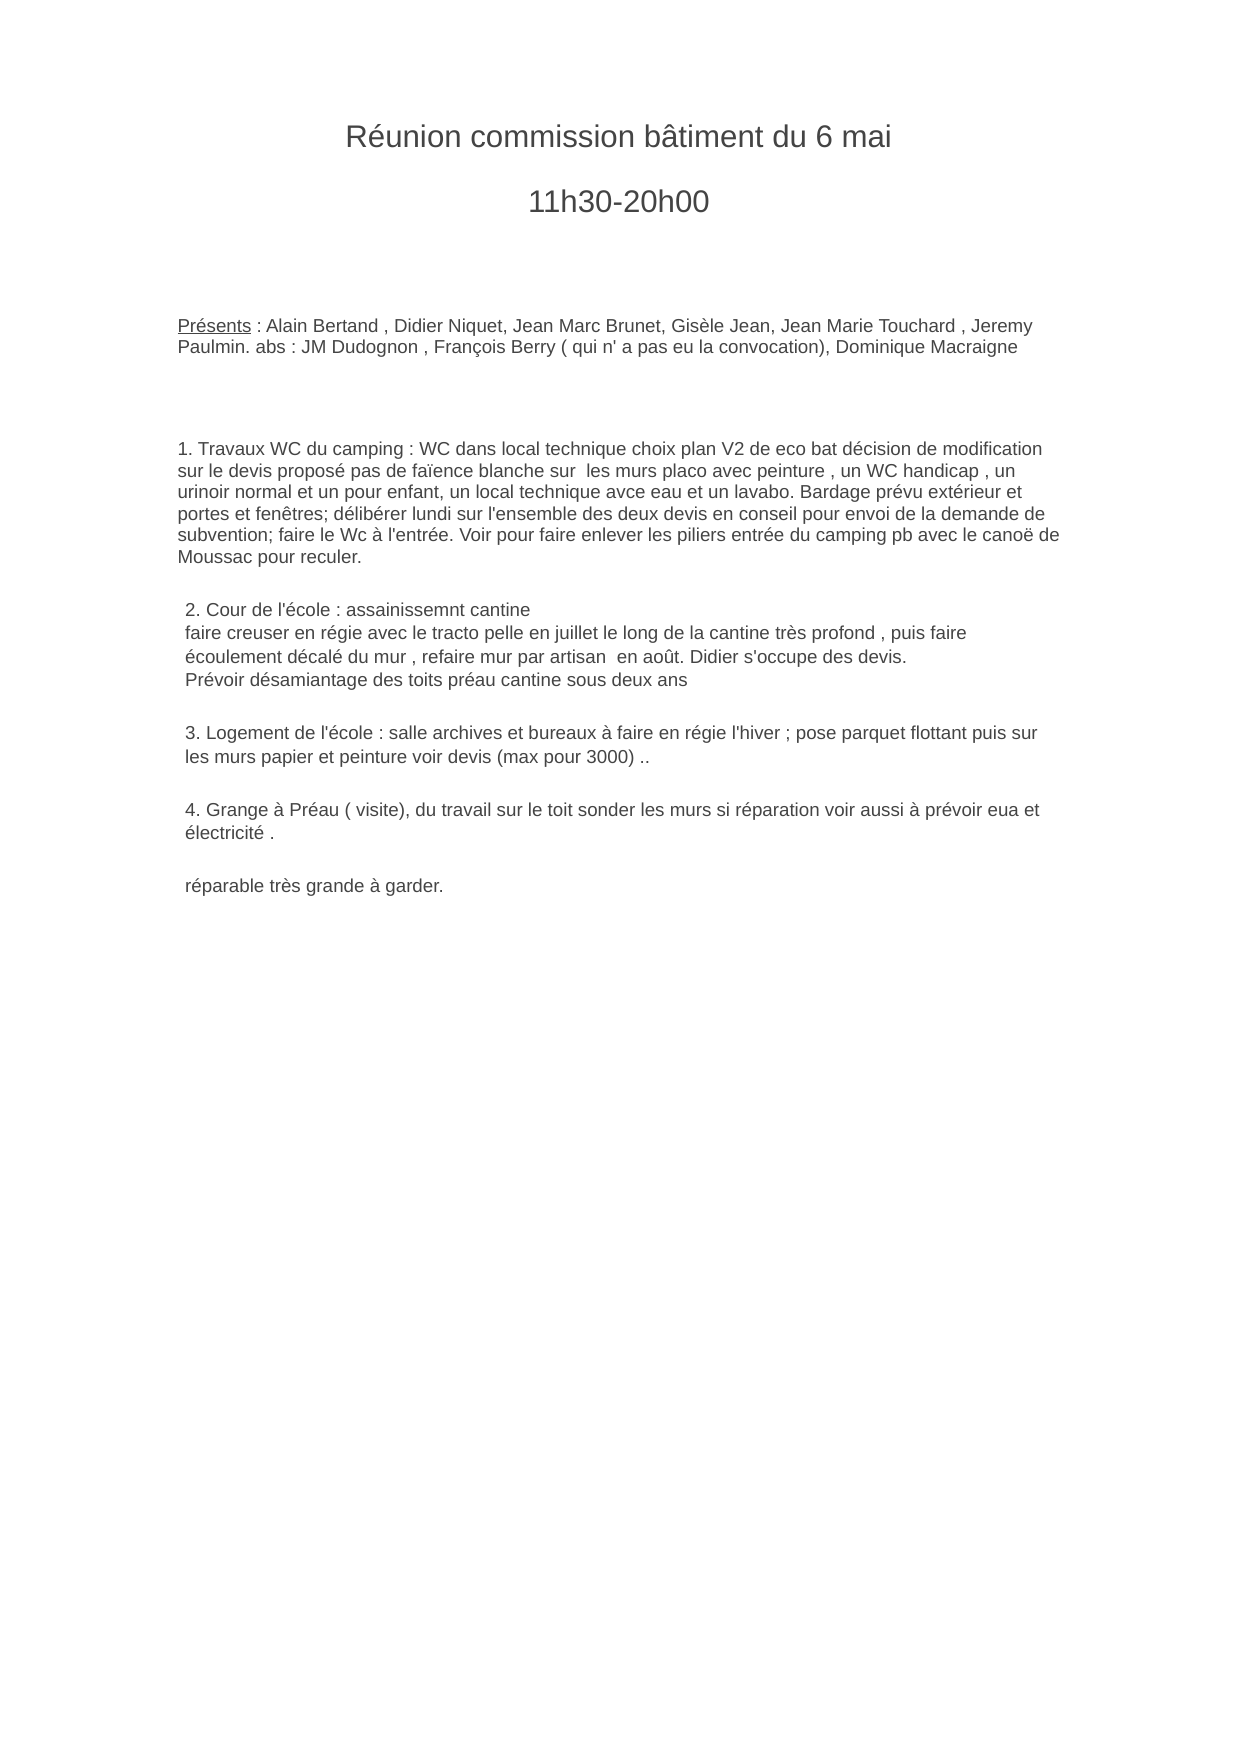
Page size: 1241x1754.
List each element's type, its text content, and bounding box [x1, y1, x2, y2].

text Prévoir désamiantage des toits préau cantine sous deux ans [185, 667, 1063, 691]
text réparable très grande à garder. [185, 873, 1063, 896]
text Réunion commission bâtiment du 6 mai [177, 118, 1069, 154]
text 1. Travaux WC du camping : WC dans local technique choix plan V2 de eco bat décision de modification sur le devis proposé pas de faïence blanche sur les murs placo avec peinture , un WC handicap , un urinoir normal et un pour enfant, un local technique avce eau et un lavabo. Bardage prévu extérieur et portes et fenêtres; délibérer lundi sur l'ensemble des deux devis en conseil pour envoi de la demande de subvention; faire le Wc à l'entrée. Voir pour faire enlever les piliers entrée du camping pb avec le canoë de Moussac pour reculer. [177, 438, 1069, 567]
text Présents : Alain Bertand , Didier Niquet, Jean Marc Brunet, Gisèle Jean, Jean Marie Touchard , Jeremy Paulmin. abs : JM Dudognon , François Berry ( qui n' a pas eu la convocation), Dominique Macraigne [177, 314, 1069, 357]
text 2. Cour de l'école : assainissemnt cantine [185, 597, 1063, 620]
text 3. Logement de l'école : salle archives et bureaux à faire en régie l'hiver ; pose parquet flottant puis sur les murs papier et peinture voir devis (max pour 3000) .. [185, 720, 1063, 767]
text 4. Grange à Préau ( visite), du travail sur le toit sonder les murs si réparation voir aussi à prévoir eua et électricité . [185, 796, 1063, 843]
text 11h30-20h00 [177, 183, 1069, 219]
text faire creuser en régie avec le tracto pelle en juillet le long de la cantine très profond , puis faire écoulement décalé du mur , refaire mur par artisan en août. Didier s'occupe des devis. [185, 620, 1063, 667]
